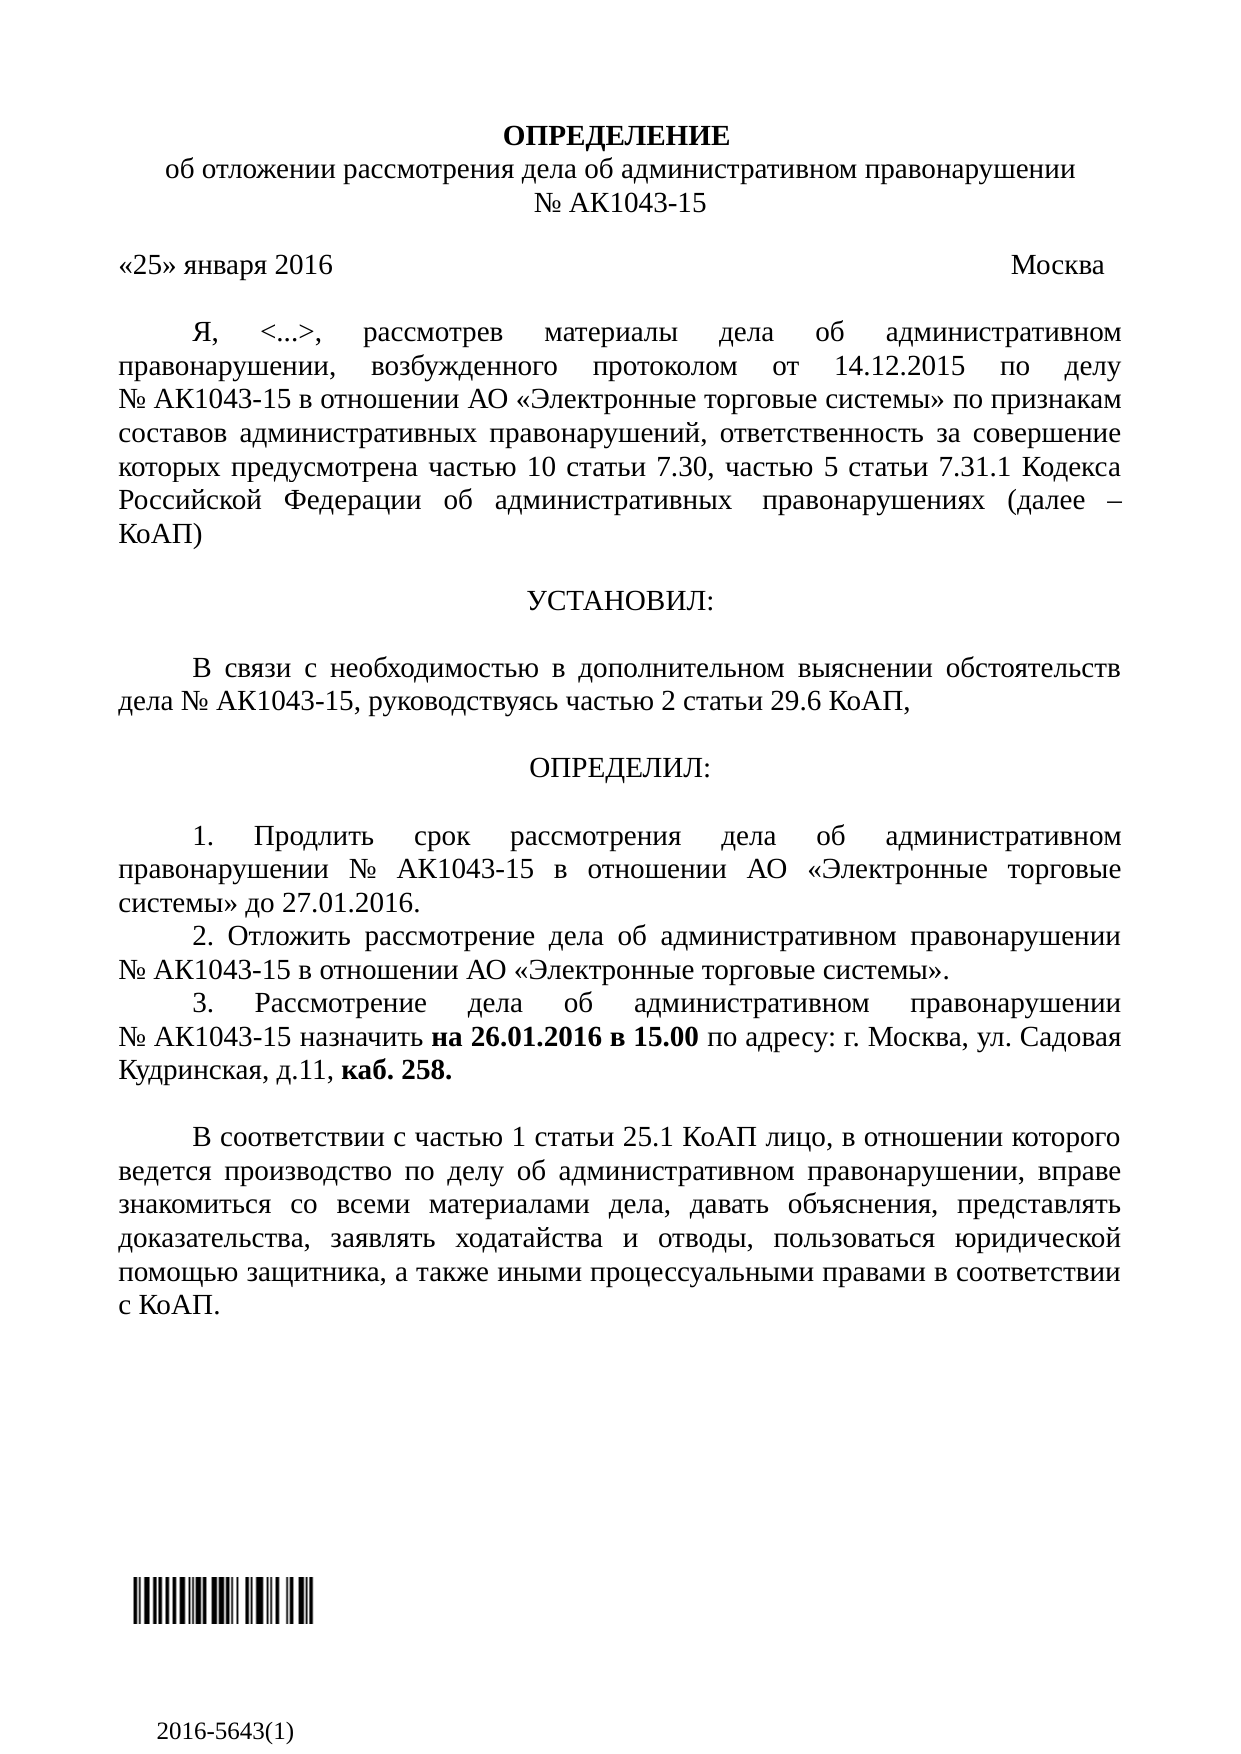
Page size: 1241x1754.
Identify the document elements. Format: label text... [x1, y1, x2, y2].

text УСТАНОВИЛ: [118, 583, 1122, 616]
text 3. Рассмотрение дела об административном правонарушении № АК1043-15 назначить на 26.01.2016 в 15.00 по адресу: г. Москва, ул. Садовая Кудринская, д.11, каб. 258. [118, 985, 1122, 1086]
text В связи с необходимостью в дополнительном выяснении обстоятельств дела № АК1043-15, руководствуясь частью 2 статьи 29.6 КоАП, [118, 650, 1122, 717]
text ОПРЕДЕЛЕНИЕ [118, 118, 1122, 152]
text 1. Продлить срок рассмотрения дела об административном правонарушении № АК1043-15 в отношении АО «Электронные торговые системы» до 27.01.2016. [118, 818, 1122, 918]
text ОПРЕДЕЛИЛ: [118, 751, 1122, 784]
picture [118, 1577, 331, 1624]
text 2. Отложить рассмотрение дела об административном правонарушении № АК1043-15 в отношении АО «Электронные торговые системы». [118, 918, 1122, 985]
text «25» января 2016 Москва [118, 247, 1122, 281]
text Я, <...>, рассмотрев материалы дела об административном правонарушении, возбужденного протоколом от 14.12.2015 по делу № АК1043-15 в отношении АО «Электронные торговые системы» по признакам составов административных правонарушений, ответственность за совершение которых предусмотрена частью 10 статьи 7.30, частью 5 статьи 7.31.1 Кодекса Российской Федерации об административных правонарушениях (далее – КоАП) [118, 314, 1122, 549]
text В соответствии с частью 1 статьи 25.1 КоАП лицо, в отношении которого ведется производство по делу об административном правонарушении, вправе знакомиться со всеми материалами дела, давать объяснения, представлять доказательства, заявлять ходатайства и отводы, пользоваться юридической помощью защитника, а также иными процессуальными правами в соответствии с КоАП. [118, 1119, 1122, 1321]
text об отложении рассмотрения дела об административном правонарушении № АК1043-15 [118, 152, 1122, 219]
